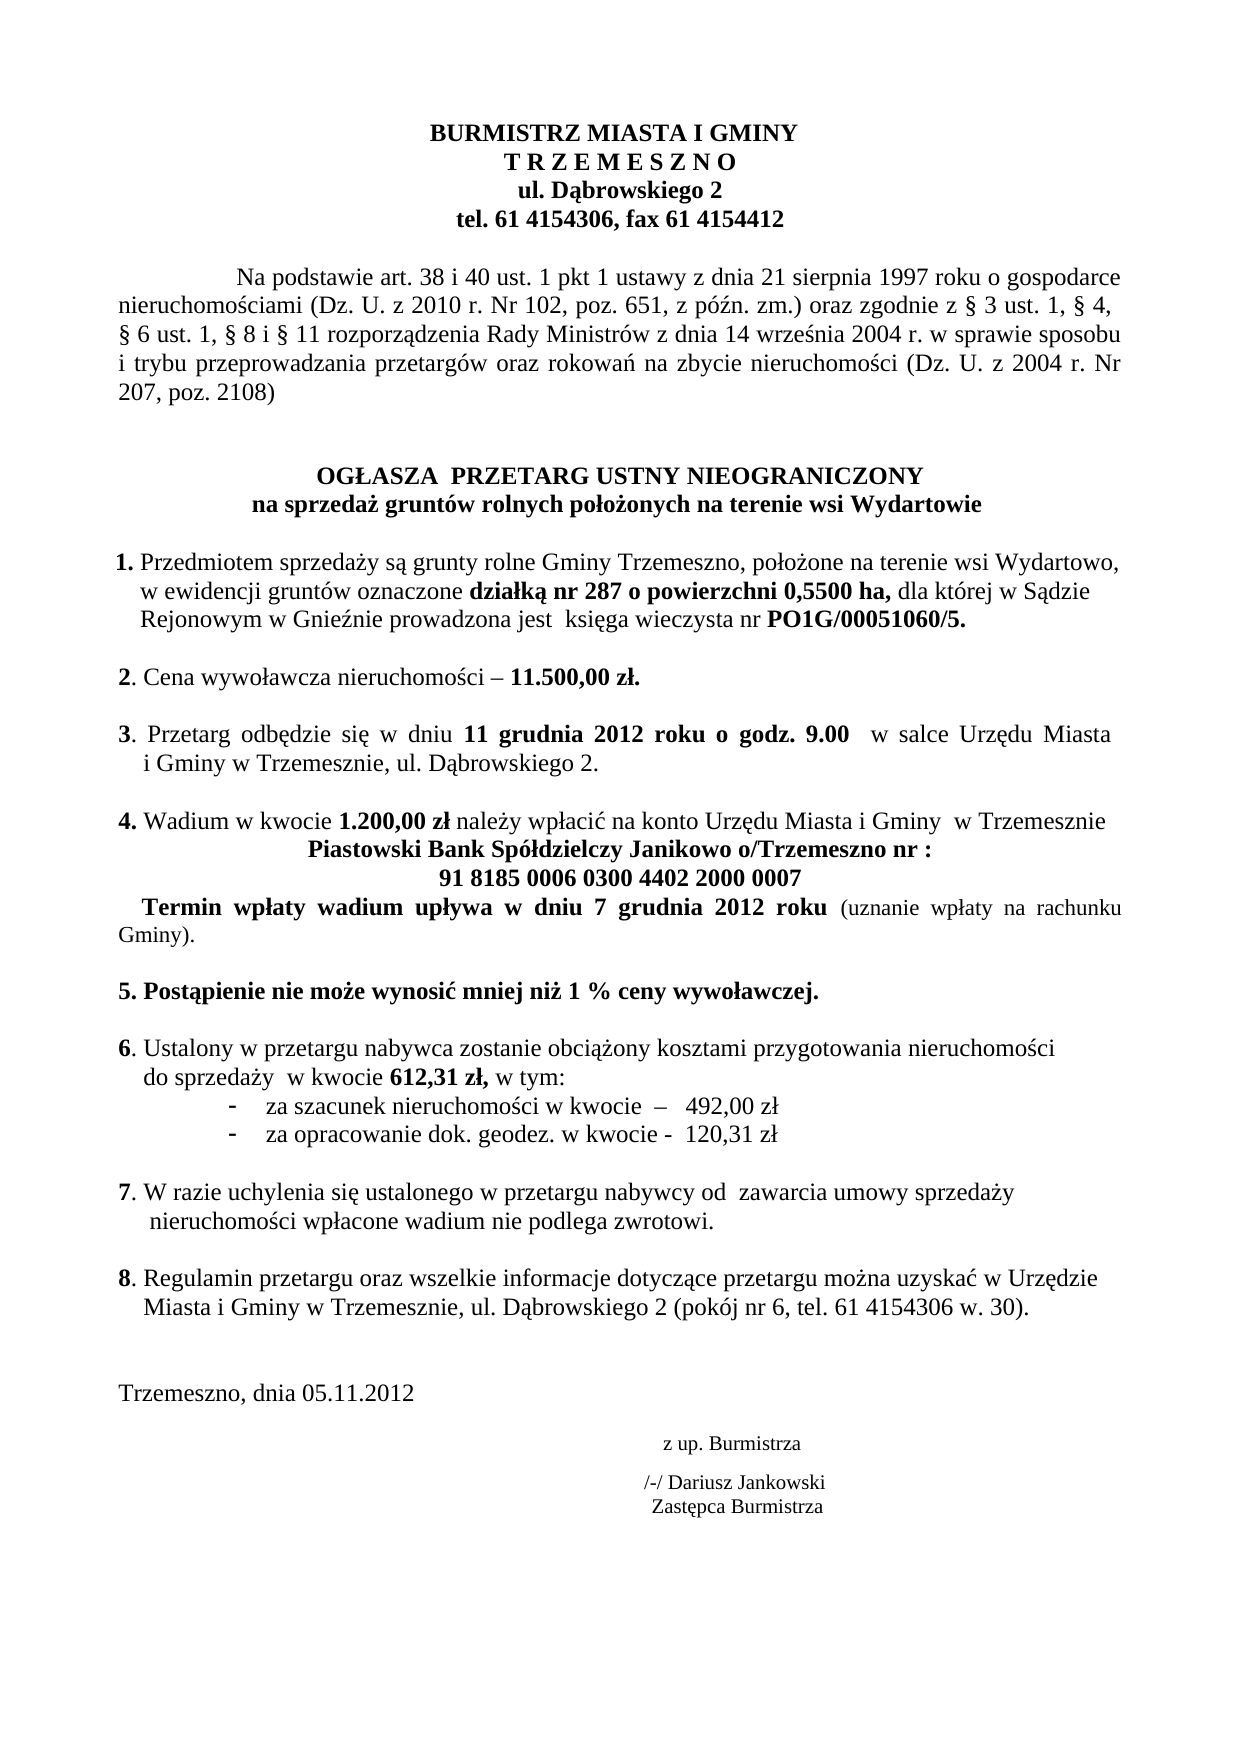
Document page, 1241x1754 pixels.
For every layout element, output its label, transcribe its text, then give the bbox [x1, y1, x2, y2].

text 7. W razie uchylenia się ustalonego w przetargu nabywcy od zawarcia umowy sprzedaży [118, 1177, 1122, 1206]
text Zastępca Burmistrza [118, 1494, 1122, 1518]
text T R Z E M E S Z N O [118, 147, 1122, 176]
list za opracowanie dok. geodez. w kwocie - 120,31 zł [228, 1119, 1122, 1148]
text 2. Cena wywoławcza nieruchomości – 11.500,00 zł. [81, 662, 1122, 691]
list za szacunek nieruchomości w kwocie – 492,00 zł [228, 1091, 1122, 1119]
text w ewidencji gruntów oznaczone działką nr 287 o powierzchni 0,5500 ha, dla której w Sądzie [115, 576, 1122, 604]
text 3. Przetarg odbędzie się w dniu 11 grudnia 2012 roku o godz. 9.00 w salce Urzędu Miasta i Gminy w Trzemesznie, ul. Dąbrowskiego 2. [118, 719, 1122, 777]
text Na podstawie art. 38 i 40 ust. 1 pkt 1 ustawy z dnia 21 sierpnia 1997 roku o gospodarce nieruchomościami (Dz. U. z 2010 r. Nr 102, poz. 651, z późn. zm.) oraz zgodnie z § 3 ust. 1, § 4, § 6 ust. 1, § 8 i § 11 rozporządzenia Rady Ministrów z dnia 14 września 2004 r. w sprawie sposobu i trybu przeprowadzania przetargów oraz rokowań na zbycie nieruchomości (Dz. U. z 2004 r. Nr 207, poz. 2108) [118, 262, 1122, 406]
text Termin wpłaty wadium upływa w dniu 7 grudnia 2012 roku (uznanie wpłaty na rachunku Gminy). [118, 892, 1122, 947]
text Miasta i Gminy w Trzemesznie, ul. Dąbrowskiego 2 (pokój nr 6, tel. 61 4154306 w. 30). [118, 1292, 1122, 1321]
text /-/ Dariusz Jankowski [118, 1469, 1122, 1494]
text OGŁASZA PRZETARG USTNY NIEOGRANICZONY [118, 461, 1122, 489]
text 1. Przedmiotem sprzedaży są grunty rolne Gminy Trzemeszno, położone na terenie wsi Wydartowo, [115, 547, 1122, 576]
text 6. Ustalony w przetargu nabywca zostanie obciążony kosztami przygotowania nieruchomości [118, 1033, 1122, 1062]
text nieruchomości wpłacone wadium nie podlega zwrotowi. [118, 1206, 1122, 1234]
text z up. Burmistrza [118, 1431, 1122, 1455]
text 91 8185 0006 0300 4402 2000 0007 [118, 863, 1122, 892]
text do sprzedaży w kwocie 612,31 zł, w tym: [118, 1062, 1122, 1091]
text tel. 61 4154306, fax 61 4154412 [118, 204, 1122, 233]
text ul. Dąbrowskiego 2 [118, 176, 1122, 204]
text Piastowski Bank Spółdzielczy Janikowo o/Trzemeszno nr : [118, 834, 1122, 863]
text 4. Wadium w kwocie 1.200,00 zł należy wpłacić na konto Urzędu Miasta i Gminy w Trzemesznie [118, 806, 1122, 834]
text Trzemeszno, dnia 05.11.2012 [118, 1378, 1122, 1407]
text 8. Regulamin przetargu oraz wszelkie informacje dotyczące przetargu można uzyskać w Urzędzie [118, 1263, 1122, 1292]
text BURMISTRZ MIASTA I GMINY [118, 118, 1122, 147]
text na sprzedaż gruntów rolnych położonych na terenie wsi Wydartowie [118, 489, 1122, 518]
text 5. Postąpienie nie może wynosić mniej niż 1 % ceny wywoławczej. [118, 976, 1122, 1004]
text Rejonowym w Gnieźnie prowadzona jest księga wieczysta nr PO1G/00051060/5. [115, 604, 1122, 633]
